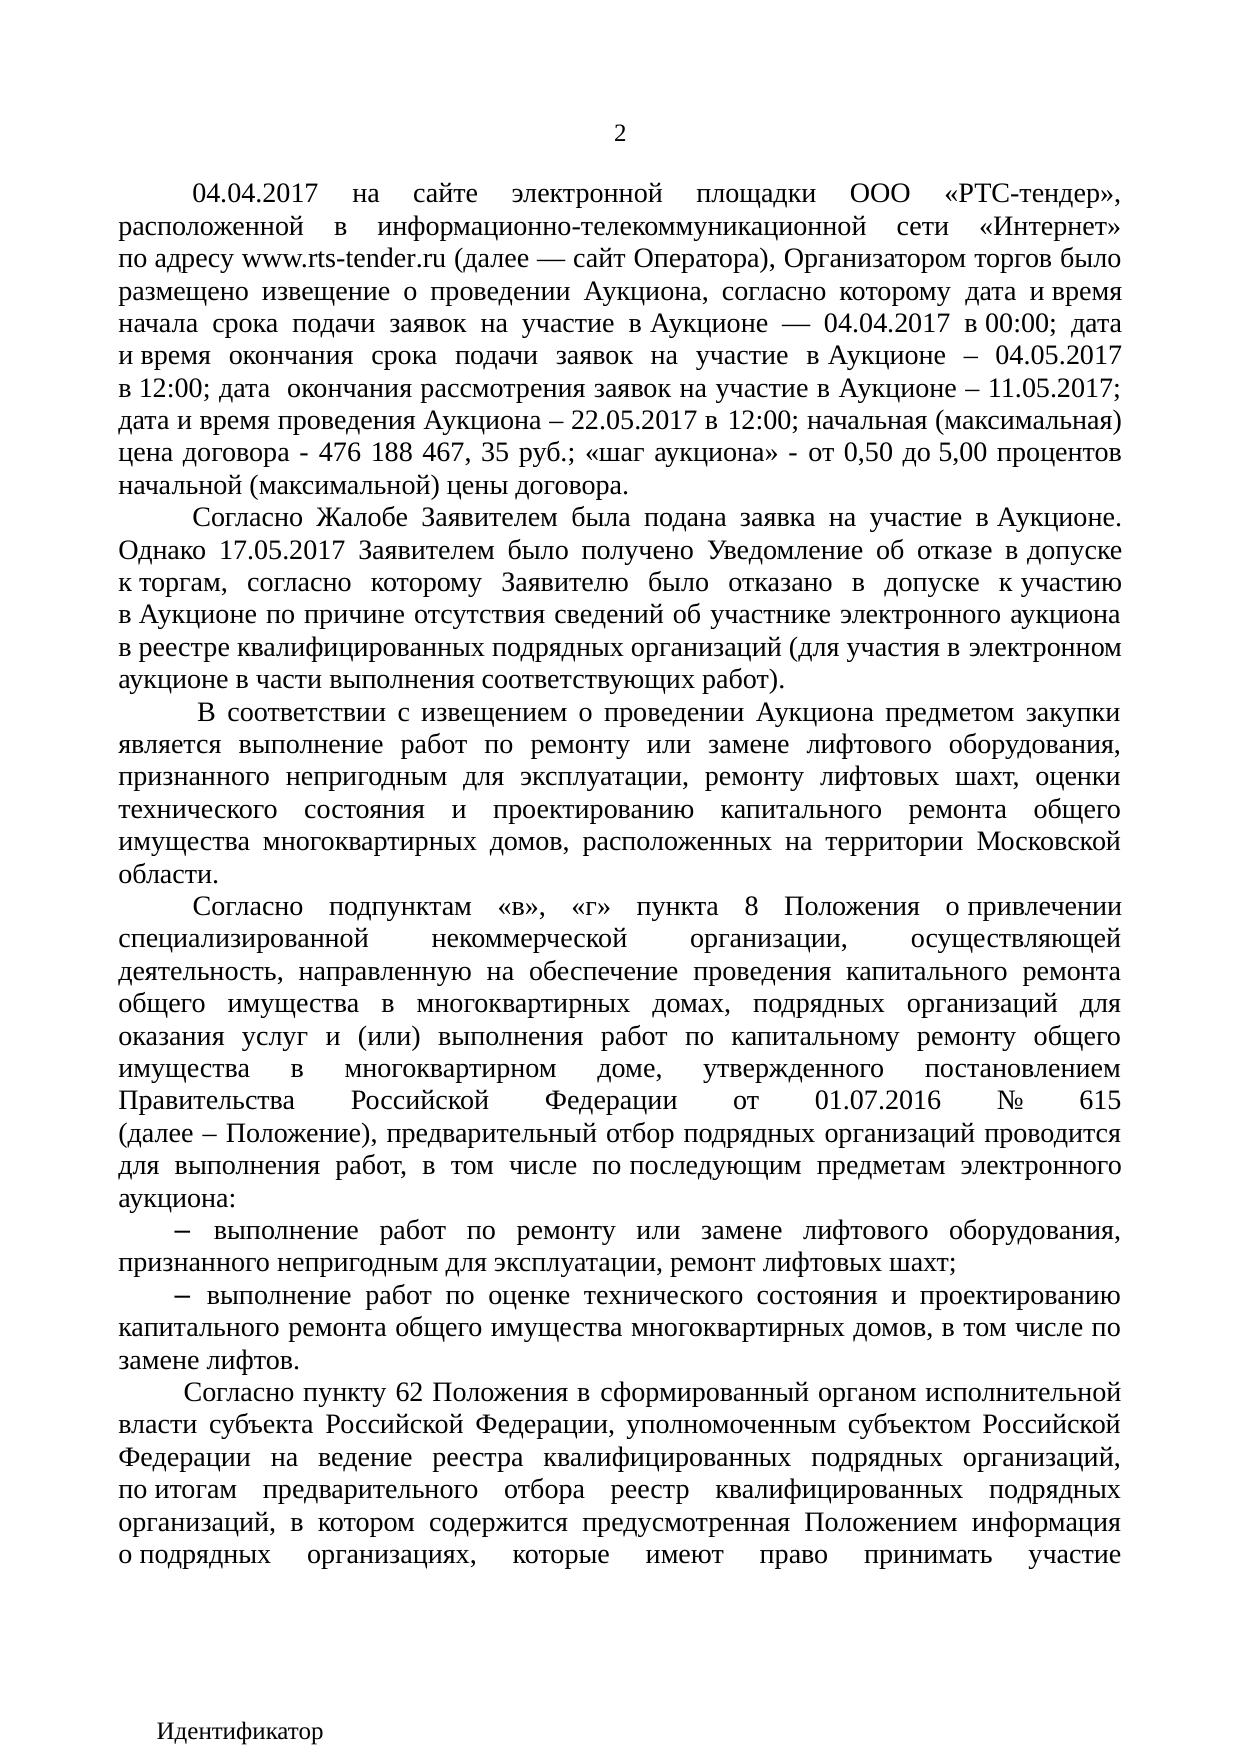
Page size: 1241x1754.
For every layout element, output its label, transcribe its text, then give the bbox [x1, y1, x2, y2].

text Согласно пункту 62 Положения в сформированный органом исполнительной власти субъекта Российской Федерации, уполномоченным субъектом Российской Федерации на ведение реестра квалифицированных подрядных организаций, по итогам предварительного отбора реестр квалифицированных подрядных организаций, в котором содержится предусмотренная Положением информация о подрядных организациях, которые имеют право принимать участие [118, 1375, 1122, 1569]
list выполнение работ по оценке технического состояния и проектированию капитального ремонта общего имущества многоквартирных домов, в том числе по замене лифтов. [118, 1278, 1122, 1375]
text 04.04.2017 на сайте электронной площадки ООО «РТС-тендер», расположенной в информационно-телекоммуникационной сети «Интернет» по адресу www.rts-tender.ru (далее — сайт Оператора), Организатором торгов было размещено извещение о проведении Аукциона, согласно которому дата и время начала срока подачи заявок на участие в Аукционе — 04.04.2017 в 00:00; дата и время окончания срока подачи заявок на участие в Аукционе – 04.05.2017 в 12:00; дата окончания рассмотрения заявок на участие в Аукционе – 11.05.2017; дата и время проведения Аукциона – 22.05.2017 в 12:00; начальная (максимальная) цена договора - 476 188 467, 35 руб.; «шаг аукциона» - от 0,50 до 5,00 процентов начальной (максимальной) цены договора. [118, 176, 1122, 500]
list выполнение работ по ремонту или замене лифтового оборудования, признанного непригодным для эксплуатации, ремонт лифтовых шахт; [118, 1213, 1122, 1278]
text В соответствии с извещением о проведении Аукциона предметом закупки является выполнение работ по ремонту или замене лифтового оборудования, признанного непригодным для эксплуатации, ремонту лифтовых шахт, оценки технического состояния и проектированию капитального ремонта общего имущества многоквартирных домов, расположенных на территории Московской области. [118, 695, 1122, 889]
text Согласно подпунктам «в», «г» пункта 8 Положения о привлечении специализированной некоммерческой организации, осуществляющей деятельность, направленную на обеспечение проведения капитального ремонта общего имущества в многоквартирных домах, подрядных организаций для оказания услуг и (или) выполнения работ по капитальному ремонту общего имущества в многоквартирном доме, утвержденного постановлением Правительства Российской Федерации от 01.07.2016 № 615 (далее – Положение), предварительный отбор подрядных организаций проводится для выполнения работ, в том числе по последующим предметам электронного аукциона: [118, 889, 1122, 1213]
text Согласно Жалобе Заявителем была подана заявка на участие в Аукционе. Однако 17.05.2017 Заявителем было получено Уведомление об отказе в допуске к торгам, согласно которому Заявителю было отказано в допуске к участию в Аукционе по причине отсутствия сведений об участнике электронного аукциона в реестре квалифицированных подрядных организаций (для участия в электронном аукционе в части выполнения соответствующих работ). [118, 500, 1122, 695]
